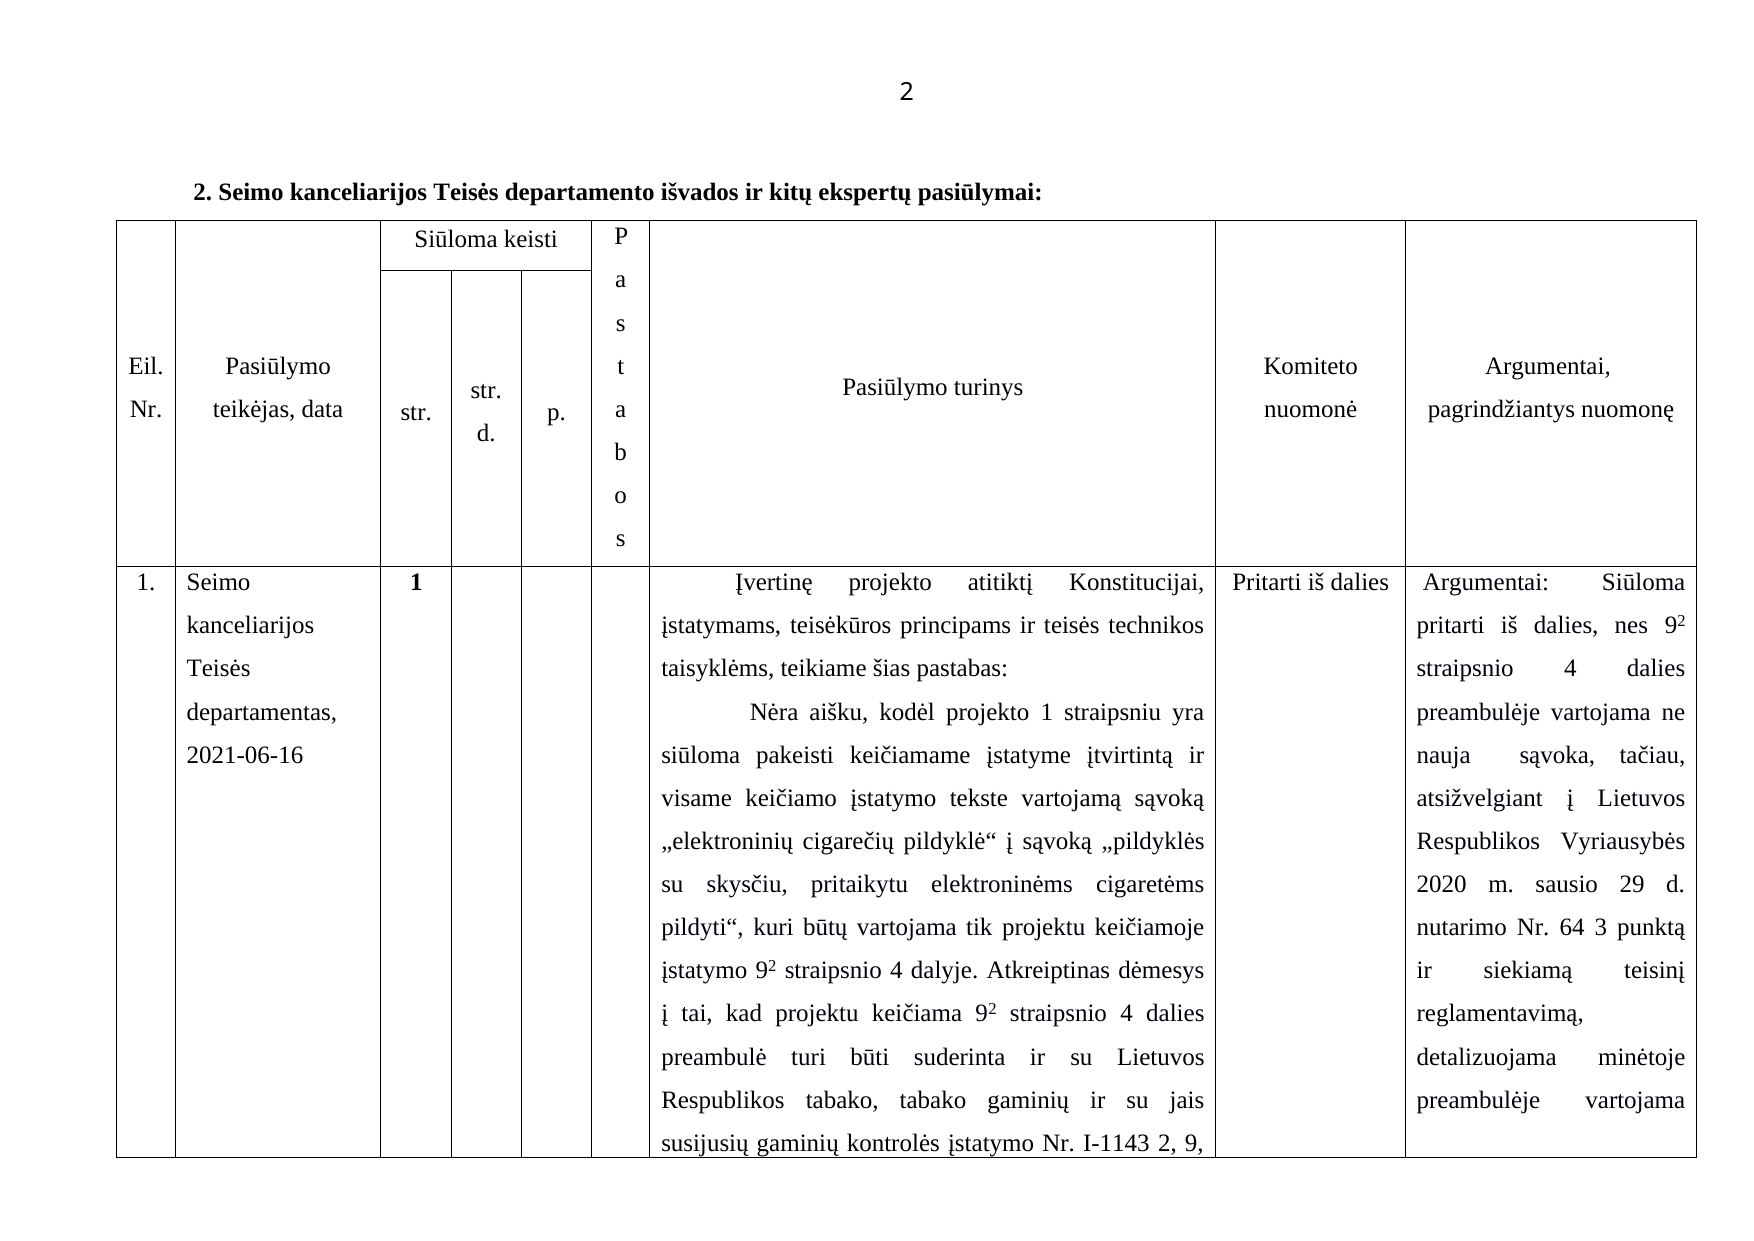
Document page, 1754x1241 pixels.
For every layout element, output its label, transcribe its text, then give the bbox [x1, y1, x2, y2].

table_header Pastabos [592, 221, 649, 566]
table_cell 1. [117, 567, 175, 1157]
table_header Komiteto nuomonė [1216, 221, 1405, 566]
table_header Argumentai, pagrindžiantys nuomonę [1406, 221, 1696, 566]
table_cell str. [381, 271, 451, 566]
table_cell Argumentai: Siūloma pritarti iš dalies, nes 92 straipsnio 4 dalies preambulėje vartojama ne nauja sąvoka, tačiau, atsižvelgiant į Lietuvos Respublikos Vyriausybės 2020 m. sausio 29 d. nutarimo Nr. 64 3 punktą ir siekiamą teisinį reglamentavimą, detalizuojama minėtoje preambulėje vartojama [1406, 567, 1696, 1157]
table_header Eil. Nr. [117, 221, 175, 566]
table_cell [592, 567, 649, 1157]
table_cell Pritarti iš dalies [1216, 567, 1405, 1157]
subtitle 2. Seimo kanceliarijos Teisės departamento išvados ir kitų ekspertų pasiūlymai: [118, 177, 1695, 206]
table_cell str. d. [452, 271, 521, 566]
table_header Pasiūlymo teikėjas, data [176, 221, 380, 566]
table_header Pasiūlymo turinys [650, 221, 1215, 566]
table_header Siūloma keisti [381, 221, 591, 269]
table_cell p. [522, 271, 591, 566]
table_cell 1 [381, 567, 451, 1157]
table_cell [522, 567, 591, 1157]
table_cell Seimo kanceliarijos Teisės departamentas, 2021-06-16 [176, 567, 380, 1157]
table_cell [452, 567, 521, 1157]
table_cell Įvertinę projekto atitiktį Konstitucijai, įstatymams, teisėkūros principams ir teisės technikos taisyklėms, teikiame šias pastabas: Nėra aišku, kodėl projekto 1 straipsniu yra siūloma pakeisti keičiamame įstatyme įtvirtintą ir visame keičiamo įstatymo tekste vartojamą sąvoką „elektroninių cigarečių pildyklė“ į sąvoką „pildyklės su skysčiu, pritaikytu elektroninėms cigaretėms pildyti“, kuri būtų vartojama tik projektu keičiamoje įstatymo 92 straipsnio 4 dalyje. Atkreiptinas dėmesys į tai, kad projektu keičiama 92 straipsnio 4 dalies preambulė turi būti suderinta ir su Lietuvos Respublikos tabako, tabako gaminių ir su jais susijusių gaminių kontrolės įstatymo Nr. I-1143 2, 9, [650, 567, 1215, 1157]
